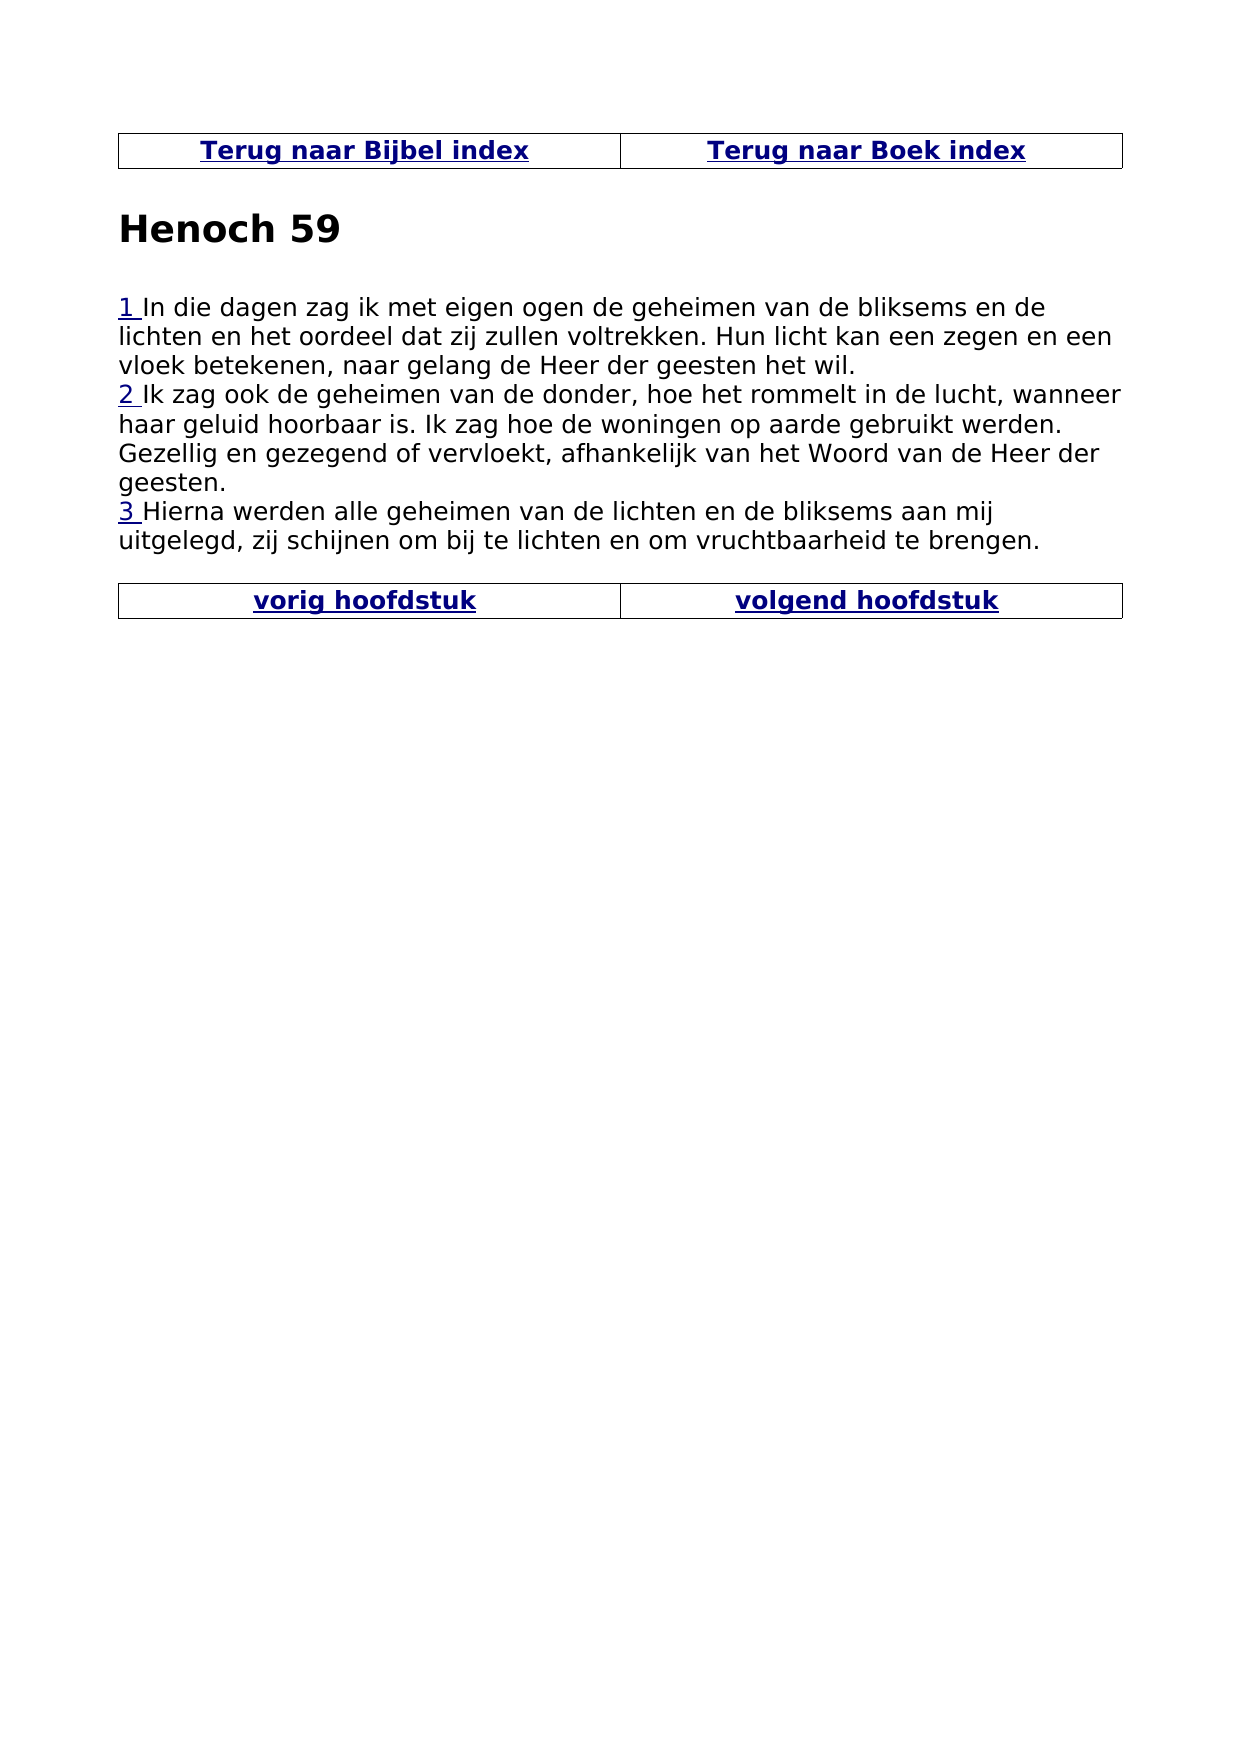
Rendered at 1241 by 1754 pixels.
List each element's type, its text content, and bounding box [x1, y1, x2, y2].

text 1 In die dagen zag ik met eigen ogen de geheimen van de bliksems en de lichten en het oordeel dat zij zullen voltrekken. Hun licht kan een zegen en een vloek betekenen, naar gelang de Heer der geesten het wil. 2 Ik zag ook de geheimen van de donder, hoe het rommelt in de lucht, wanneer haar geluid hoorbaar is. Ik zag hoe de woningen op aarde gebruikt werden. Gezellig en gezegend of vervloekt, afhankelijk van het Woord van de Heer der geesten. 3 Hierna werden alle geheimen van de lichten en de bliksems aan mij uitgelegd, zij schijnen om bij te lichten en om vruchtbaarheid te brengen. [118, 264, 1122, 556]
table_header vorig hoofdstuk [119, 584, 620, 618]
table_header Terug naar Bijbel index [119, 134, 620, 168]
table_header volgend hoofdstuk [621, 584, 1122, 618]
subtitle Henoch 59 [118, 208, 1122, 252]
table_header Terug naar Boek index [621, 134, 1122, 168]
